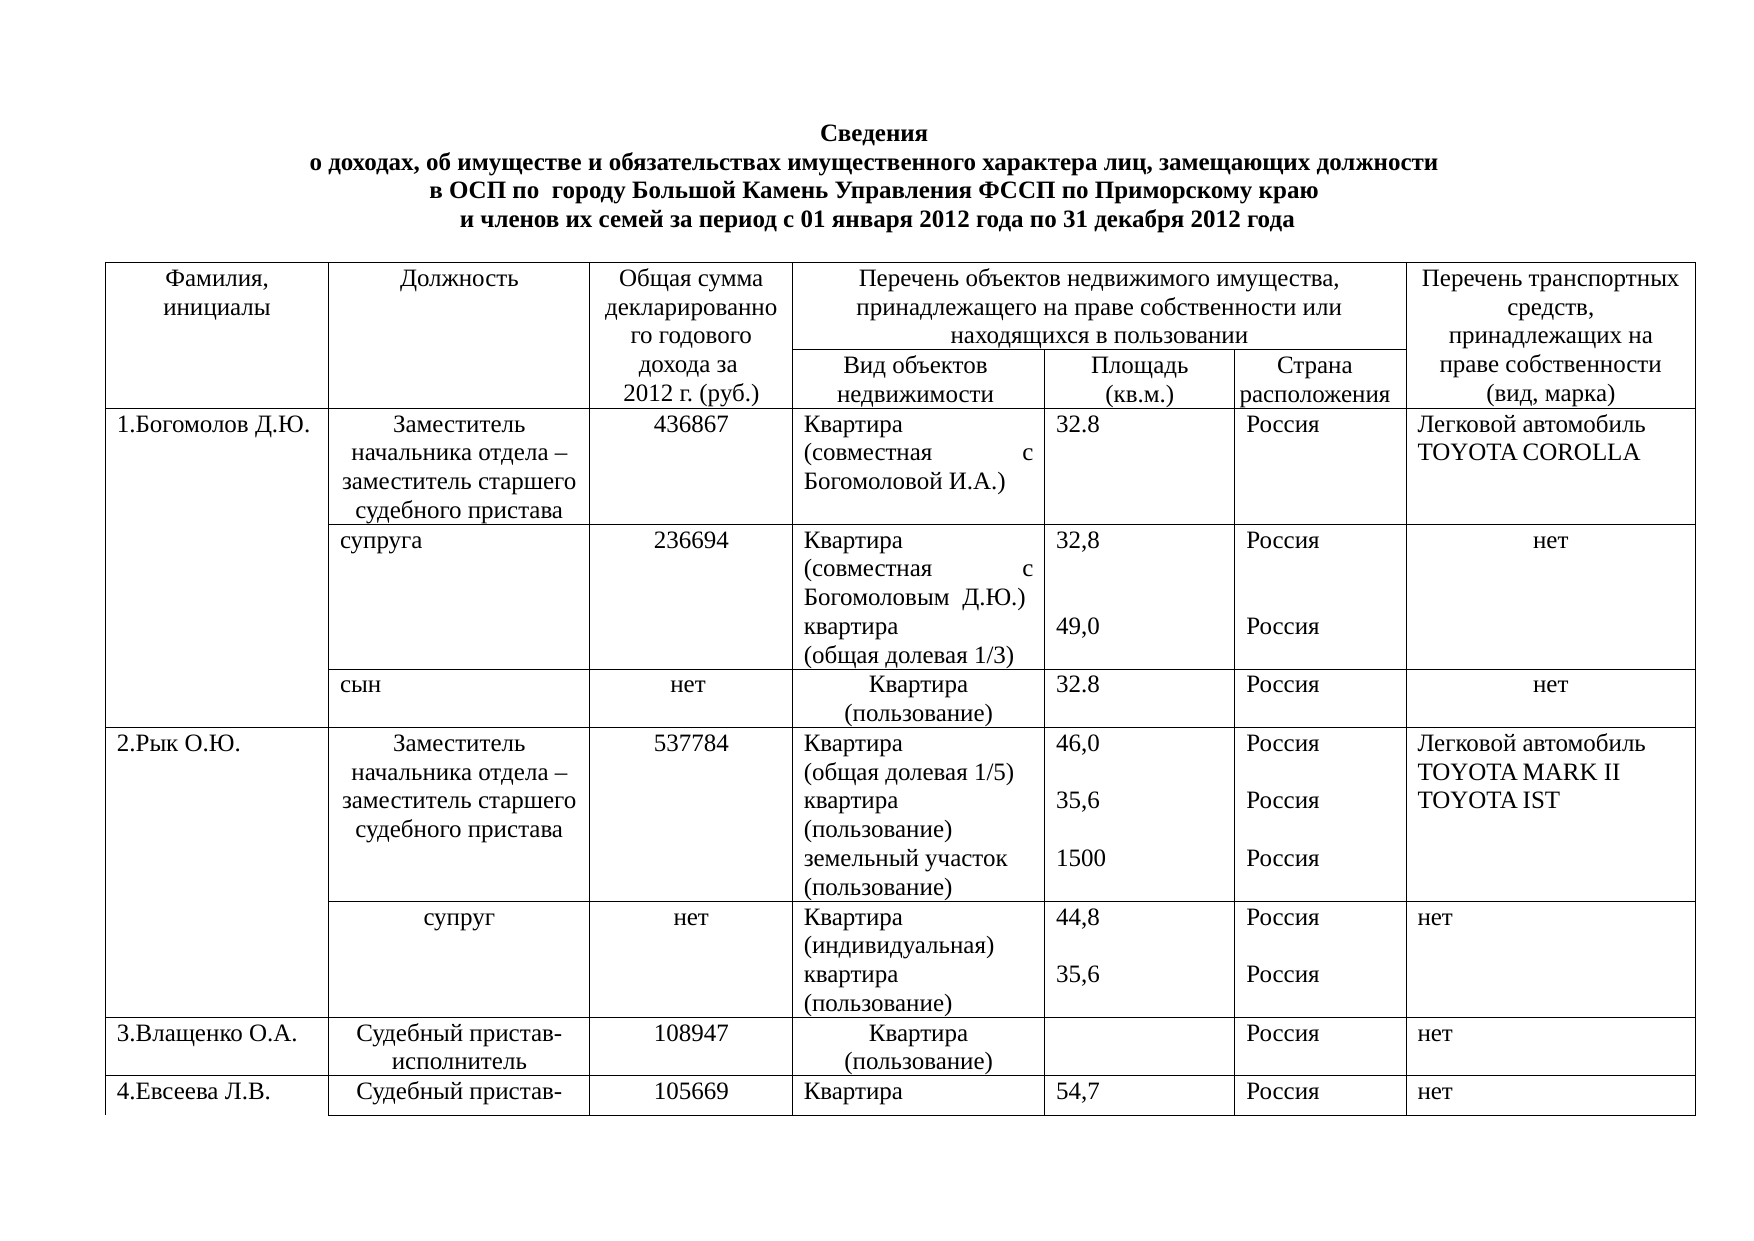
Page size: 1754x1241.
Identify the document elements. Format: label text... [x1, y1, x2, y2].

text о доходах, об имуществе и обязательствах имущественного характера лиц, замещающих должности [118, 147, 1636, 176]
table_cell нет [1407, 1076, 1695, 1115]
table_cell 32,8 [1045, 409, 1234, 524]
table_cell Квартира (совместная с Богомоловым Д.Ю.) квартира (общая долевая 1/3) [793, 525, 1044, 668]
table_cell 537784 [590, 728, 792, 901]
table_cell 2.Рык О.Ю. [106, 728, 328, 901]
table_cell 32,8 49,0 [1045, 525, 1234, 668]
table_cell Квартира (пользование) [793, 1018, 1044, 1075]
table_cell Россия Россия [1235, 902, 1406, 1017]
table_cell 32,8 [1045, 670, 1234, 727]
table_cell Площадь (кв.м.) [1045, 350, 1234, 408]
table_header Должность [329, 263, 589, 408]
table_cell 436867 [590, 409, 792, 524]
table_cell 105669 [590, 1076, 792, 1115]
table_cell Россия [1235, 670, 1406, 727]
table_cell 46,0 35,6 1500 [1045, 728, 1234, 901]
table_cell Россия [1235, 409, 1406, 524]
table_cell 4.Евсеева Л.В. [106, 1076, 328, 1115]
table_header Общая сумма декларированного годового дохода за 2012 г. (руб.) [590, 263, 792, 408]
table_cell [106, 669, 328, 727]
table_cell нет [1407, 902, 1695, 1017]
table_cell Россия [1235, 1018, 1406, 1075]
table_cell [106, 471, 328, 524]
table_cell 1.Богомолов Д.Ю. [106, 409, 328, 441]
table_cell 3.Влащенко О.А. [106, 1018, 328, 1075]
table_cell Квартира (общая долевая 1/5) квартира (пользование) земельный участок (пользование) [793, 728, 1044, 901]
table_cell сын [329, 670, 589, 727]
table_cell Заместитель начальника отдела – заместитель старшего судебного пристава [329, 409, 589, 524]
table_cell Россия Россия Россия [1235, 728, 1406, 901]
table_cell [106, 441, 328, 471]
table_cell Страна расположения [1235, 350, 1406, 408]
text Сведения [118, 118, 1636, 147]
table_cell Россия [1235, 1076, 1406, 1115]
table_cell Квартира (индивидуальная) квартира (пользование) [793, 902, 1044, 1017]
table_cell Россия Россия [1235, 525, 1406, 668]
table_cell 108947 [590, 1018, 792, 1075]
table_header Перечень объектов недвижимого имущества, принадлежащего на праве собственности или находящихся в пользовании [793, 263, 1406, 349]
table_cell [106, 524, 328, 668]
table_cell 236694 [590, 525, 792, 668]
table_cell Судебный пристав-исполнитель [329, 1018, 589, 1075]
text в ОСП по городу Большой Камень Управления ФССП по Приморскому краю [118, 176, 1636, 204]
table_cell Вид объектов недвижимости [793, 350, 1044, 408]
table_cell нет [1407, 670, 1695, 727]
table_cell нет [1407, 1018, 1695, 1075]
table_cell нет [1407, 525, 1695, 668]
table_cell [106, 901, 328, 1017]
table_cell Легковой автомобиль TOYOTA MARK II TOYOTA IST [1407, 728, 1695, 901]
table_cell Квартира (совместная с Богомоловой И.А.) [793, 409, 1044, 524]
table_cell [1045, 1018, 1234, 1075]
table_cell Легковой автомобиль TOYOTA COROLLA [1407, 409, 1695, 524]
table_cell Квартира [793, 1076, 1044, 1115]
table_cell супруг [329, 902, 589, 1017]
table_cell Заместитель начальника отдела – заместитель старшего судебного пристава [329, 728, 589, 901]
table_cell нет [590, 670, 792, 727]
table_header Фамилия, инициалы [106, 263, 328, 408]
table_cell Судебный пристав- [329, 1076, 589, 1115]
table_header Перечень транспортных средств, принадлежащих на праве собственности (вид, марка) [1407, 263, 1695, 408]
table_cell 54,7 [1045, 1076, 1234, 1115]
table_cell супруга [329, 525, 589, 668]
table_cell нет [590, 902, 792, 1017]
table_cell 44,8 35,6 [1045, 902, 1234, 1017]
text и членов их семей за период с 01 января 2012 года по 31 декабря 2012 года [118, 204, 1636, 233]
table_cell Квартира (пользование) [793, 670, 1044, 727]
